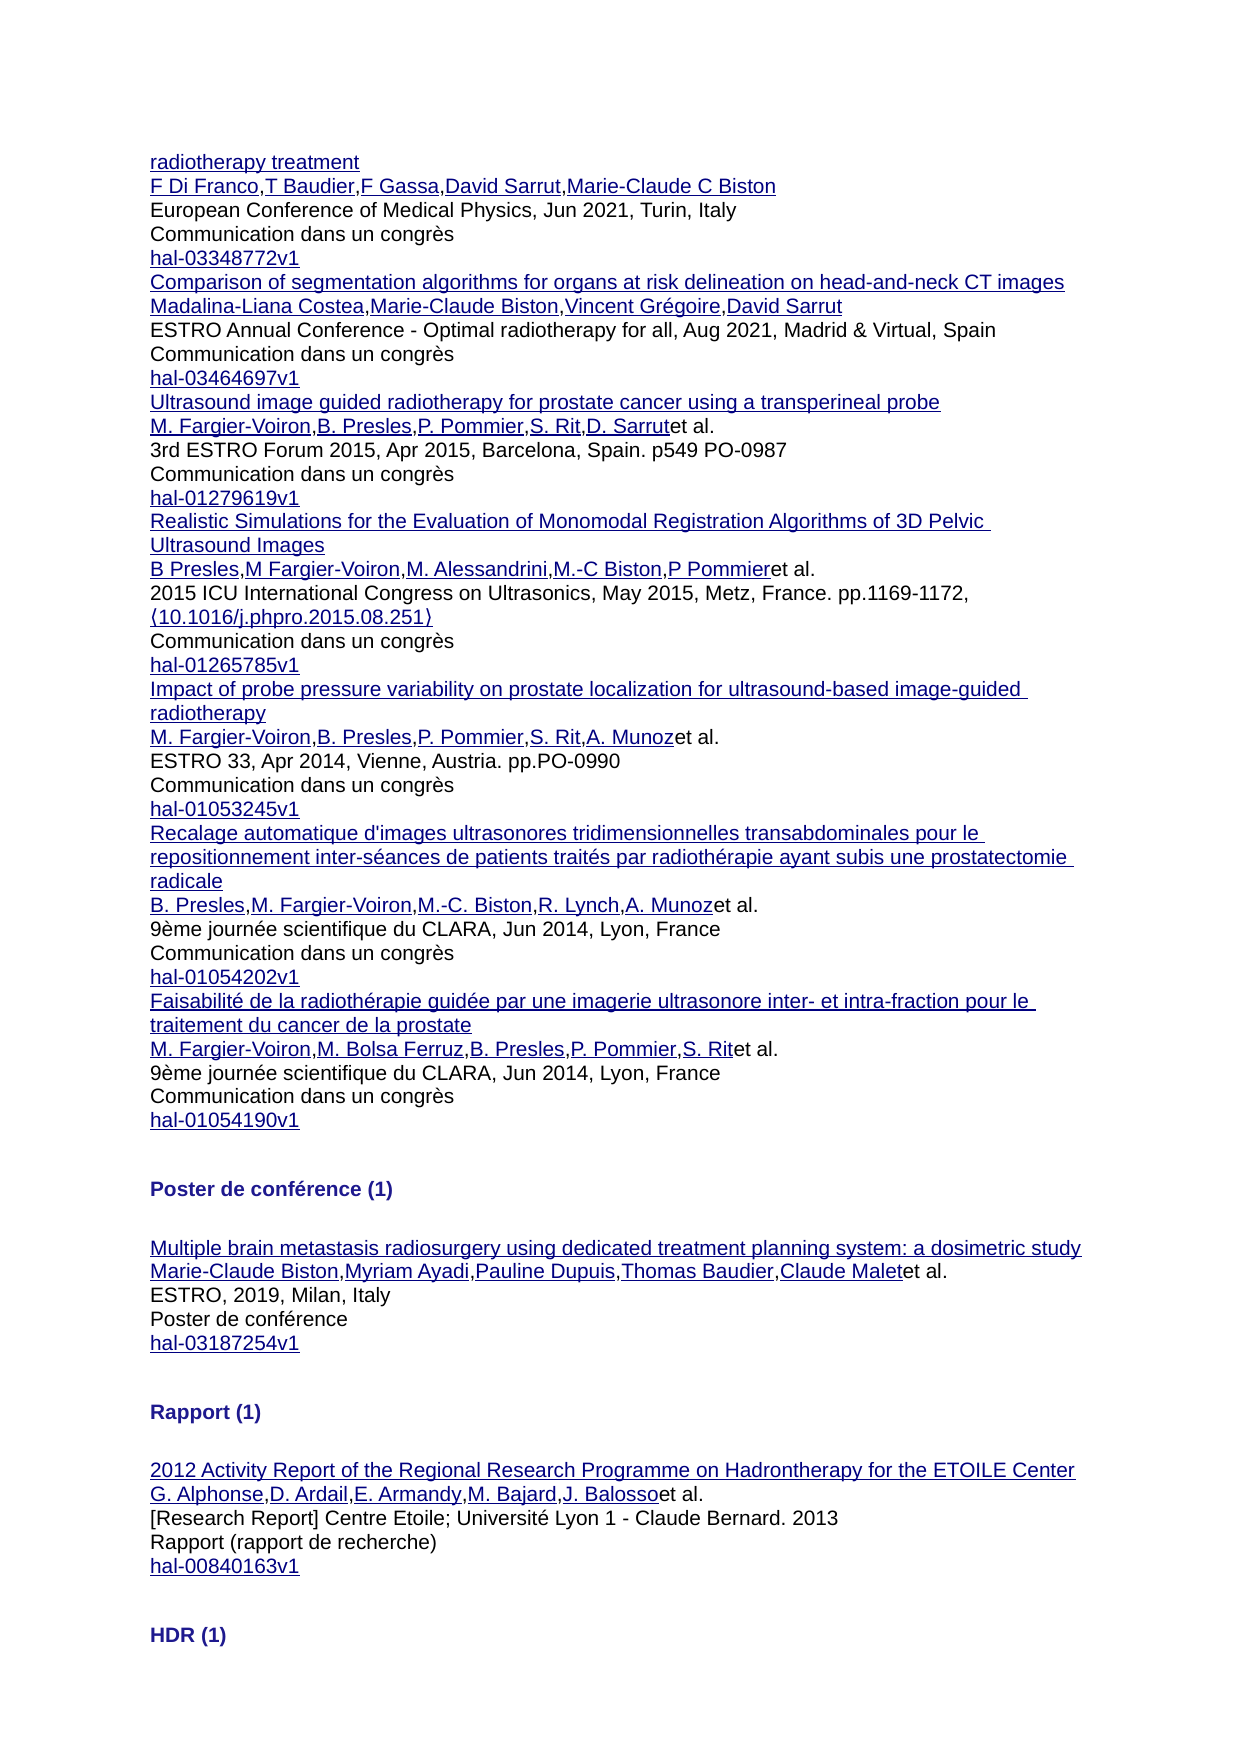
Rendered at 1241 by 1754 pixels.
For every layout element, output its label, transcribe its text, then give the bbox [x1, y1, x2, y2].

subtitle Poster de conférence (1) [150, 1177, 1090, 1201]
table_cell Ultrasound image guided radiotherapy for prostate cancer using a transperineal probe M. Fargier-Voiron,B. Presles,P. Pommier,S. Rit,D. Sarrutet al. 3rd ESTRO Forum 2015, Apr 2015, Barcelona, Spain. p549 PO-0987 Communication dans un congrès hal-01279619v1 [150, 390, 1090, 509]
table_cell Comparison of segmentation algorithms for organs at risk delineation on head-and-neck CT images Madalina-Liana Costea,Marie-Claude Biston,Vincent Grégoire,David Sarrut ESTRO Annual Conference - Optimal radiotherapy for all, Aug 2021, Madrid & Virtual, Spain Communication dans un congrès hal-03464697v1 [150, 270, 1090, 389]
table_cell Impact of probe pressure variability on prostate localization for ultrasound-based image-guided radiotherapy M. Fargier-Voiron,B. Presles,P. Pommier,S. Rit,A. Munozet al. ESTRO 33, Apr 2014, Vienne, Austria. pp.PO-0990 Communication dans un congrès hal-01053245v1 [150, 677, 1090, 821]
table_cell Faisabilité de la radiothérapie guidée par une imagerie ultrasonore inter- et intra-fraction pour le traitement du cancer de la prostate M. Fargier-Voiron,M. Bolsa Ferruz,B. Presles,P. Pommier,S. Ritet al. 9ème journée scientifique du CLARA, Jun 2014, Lyon, France Communication dans un congrès hal-01054190v1 [150, 989, 1090, 1132]
table_header 2012 Activity Report of the Regional Research Programme on Hadrontherapy for the ETOILE Center G. Alphonse,D. Ardail,E. Armandy,M. Bajard,J. Balossoet al. [Research Report] Centre Etoile; Université Lyon 1 - Claude Bernard. 2013 Rapport (rapport de recherche) hal-00840163v1 [150, 1458, 1090, 1578]
table_cell Recalage automatique d'images ultrasonores tridimensionnelles transabdominales pour le repositionnement inter-séances de patients traités par radiothérapie ayant subis une prostatectomie radicale B. Presles,M. Fargier-Voiron,M.-C. Biston,R. Lynch,A. Munozet al. 9ème journée scientifique du CLARA, Jun 2014, Lyon, France Communication dans un congrès hal-01054202v1 [150, 821, 1090, 988]
table_cell Realistic Simulations for the Evaluation of Monomodal Registration Algorithms of 3D Pelvic Ultrasound Images B Presles,M Fargier-Voiron,M. Alessandrini,M.-C Biston,P Pommieret al. 2015 ICU International Congress on Ultrasonics, May 2015, Metz, France. pp.1169-1172, ⟨10.1016/j.phpro.2015.08.251⟩ Communication dans un congrès hal-01265785v1 [150, 509, 1090, 677]
table_cell Dosimetric impact of intrafraction motion during moderate hypo-fractionated prostate cancer radiotherapy treatment F Di Franco,T Baudier,F Gassa,David Sarrut,Marie-Claude C Biston European Conference of Medical Physics, Jun 2021, Turin, Italy Communication dans un congrès hal-03348772v1 [150, 150, 1090, 270]
subtitle HDR (1) [150, 1623, 1090, 1647]
table_header Multiple brain metastasis radiosurgery using dedicated treatment planning system: a dosimetric study Marie-Claude Biston,Myriam Ayadi,Pauline Dupuis,Thomas Baudier,Claude Maletet al. ESTRO, 2019, Milan, Italy Poster de conférence hal-03187254v1 [150, 1235, 1090, 1355]
subtitle Rapport (1) [150, 1400, 1090, 1424]
